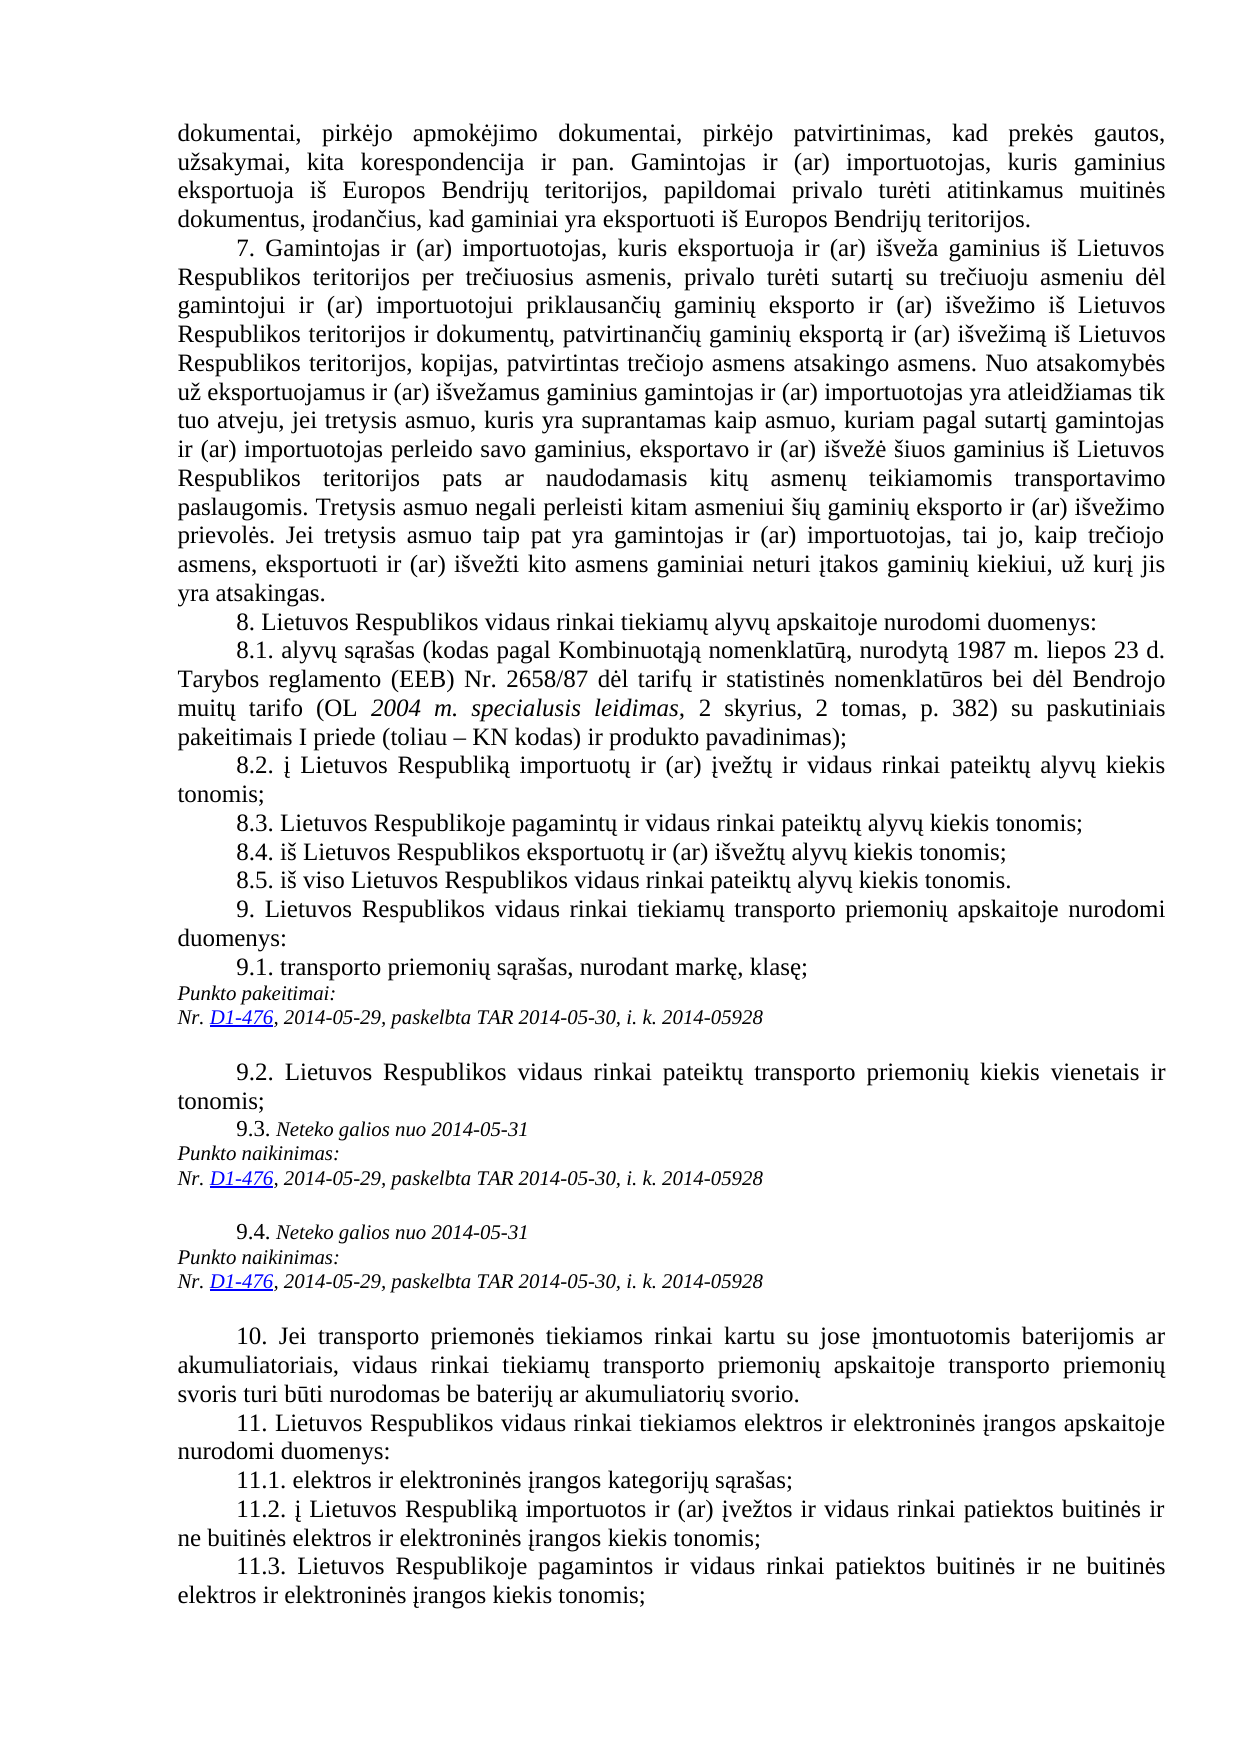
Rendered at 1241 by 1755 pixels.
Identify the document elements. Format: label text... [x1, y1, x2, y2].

text dokumentai, pirkėjo apmokėjimo dokumentai, pirkėjo patvirtinimas, kad prekės gautos, užsakymai, kita korespondencija ir pan. Gamintojas ir (ar) importuotojas, kuris gaminius eksportuoja iš Europos Bendrijų teritorijos, papildomai privalo turėti atitinkamus muitinės dokumentus, įrodančius, kad gaminiai yra eksportuoti iš Europos Bendrijų teritorijos. [177, 118, 1166, 233]
text 8. Lietuvos Respublikos vidaus rinkai tiekiamų alyvų apskaitoje nurodomi duomenys: [177, 607, 1166, 636]
text 8.2. į Lietuvos Respubliką importuotų ir (ar) įvežtų ir vidaus rinkai pateiktų alyvų kiekis tonomis; [177, 751, 1166, 808]
text 11.3. Lietuvos Respublikoje pagamintos ir vidaus rinkai patiektos buitinės ir ne buitinės elektros ir elektroninės įrangos kiekis tonomis; [177, 1551, 1166, 1609]
text Nr. D1-476, 2014-05-29, paskelbta TAR 2014-05-30, i. k. 2014-05928 [177, 1005, 1166, 1029]
text 9.3. Neteko galios nuo 2014-05-31 [177, 1115, 1166, 1141]
text 9.2. Lietuvos Respublikos vidaus rinkai pateiktų transporto priemonių kiekis vienetais ir tonomis; [177, 1057, 1166, 1115]
text 11.2. į Lietuvos Respubliką importuotos ir (ar) įvežtos ir vidaus rinkai patiektos buitinės ir ne buitinės elektros ir elektroninės įrangos kiekis tonomis; [177, 1494, 1166, 1551]
text 9.1. transporto priemonių sąrašas, nurodant markę, klasę; [177, 952, 1166, 981]
text 8.1. alyvų sąrašas (kodas pagal Kombinuotąją nomenklatūrą, nurodytą 1987 m. liepos 23 d. Tarybos reglamento (EEB) Nr. 2658/87 dėl tarifų ir statistinės nomenklatūros bei dėl Bendrojo muitų tarifo (OL 2004 m. specialusis leidimas, 2 skyrius, 2 tomas, p. 382) su paskutiniais pakeitimais I priede (toliau – KN kodas) ir produkto pavadinimas); [177, 636, 1166, 751]
text 9. Lietuvos Respublikos vidaus rinkai tiekiamų transporto priemonių apskaitoje nurodomi duomenys: [177, 894, 1166, 952]
text Nr. D1-476, 2014-05-29, paskelbta TAR 2014-05-30, i. k. 2014-05928 [177, 1165, 1166, 1189]
text 10. Jei transporto priemonės tiekiamos rinkai kartu su jose įmontuotomis baterijomis ar akumuliatoriais, vidaus rinkai tiekiamų transporto priemonių apskaitoje transporto priemonių svoris turi būti nurodomas be baterijų ar akumuliatorių svorio. [177, 1321, 1166, 1408]
text Punkto pakeitimai: [177, 981, 1166, 1005]
text 8.5. iš viso Lietuvos Respublikos vidaus rinkai pateiktų alyvų kiekis tonomis. [177, 866, 1166, 894]
text 9.4. Neteko galios nuo 2014-05-31 [177, 1218, 1166, 1244]
text 11. Lietuvos Respublikos vidaus rinkai tiekiamos elektros ir elektroninės įrangos apskaitoje nurodomi duomenys: [177, 1408, 1166, 1465]
text 8.4. iš Lietuvos Respublikos eksportuotų ir (ar) išvežtų alyvų kiekis tonomis; [177, 837, 1166, 866]
text Punkto naikinimas: [177, 1244, 1166, 1269]
text 8.3. Lietuvos Respublikoje pagamintų ir vidaus rinkai pateiktų alyvų kiekis tonomis; [177, 808, 1166, 837]
text Punkto naikinimas: [177, 1141, 1166, 1165]
text 7. Gamintojas ir (ar) importuotojas, kuris eksportuoja ir (ar) išveža gaminius iš Lietuvos Respublikos teritorijos per trečiuosius asmenis, privalo turėti sutartį su trečiuoju asmeniu dėl gamintojui ir (ar) importuotojui priklausančių gaminių eksporto ir (ar) išvežimo iš Lietuvos Respublikos teritorijos ir dokumentų, patvirtinančių gaminių eksportą ir (ar) išvežimą iš Lietuvos Respublikos teritorijos, kopijas, patvirtintas trečiojo asmens atsakingo asmens. Nuo atsakomybės už eksportuojamus ir (ar) išvežamus gaminius gamintojas ir (ar) importuotojas yra atleidžiamas tik tuo atveju, jei tretysis asmuo, kuris yra suprantamas kaip asmuo, kuriam pagal sutartį gamintojas ir (ar) importuotojas perleido savo gaminius, eksportavo ir (ar) išvežė šiuos gaminius iš Lietuvos Respublikos teritorijos pats ar naudodamasis kitų asmenų teikiamomis transportavimo paslaugomis. Tretysis asmuo negali perleisti kitam asmeniui šių gaminių eksporto ir (ar) išvežimo prievolės. Jei tretysis asmuo taip pat yra gamintojas ir (ar) importuotojas, tai jo, kaip trečiojo asmens, eksportuoti ir (ar) išvežti kito asmens gaminiai neturi įtakos gaminių kiekiui, už kurį jis yra atsakingas. [177, 233, 1166, 607]
text Nr. D1-476, 2014-05-29, paskelbta TAR 2014-05-30, i. k. 2014-05928 [177, 1269, 1166, 1293]
text 11.1. elektros ir elektroninės įrangos kategorijų sąrašas; [177, 1465, 1166, 1494]
